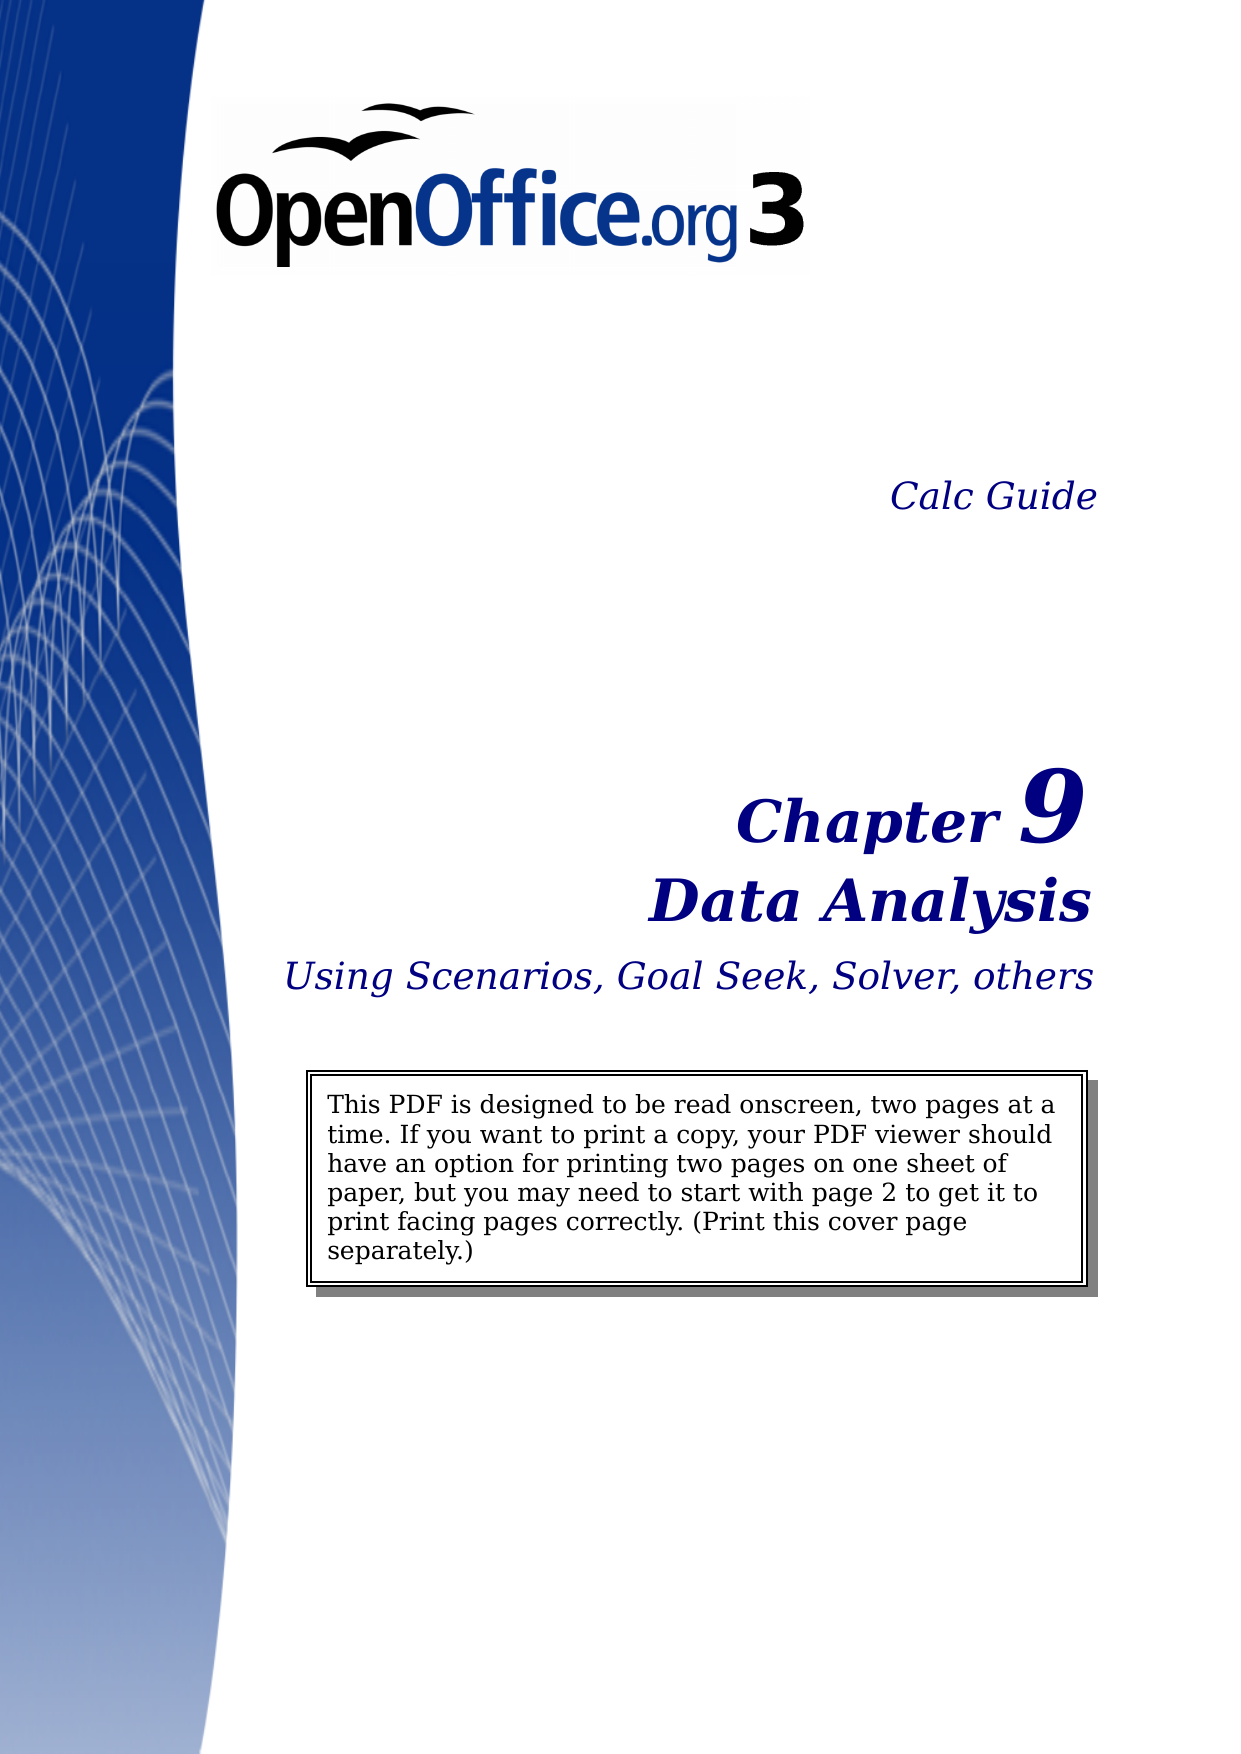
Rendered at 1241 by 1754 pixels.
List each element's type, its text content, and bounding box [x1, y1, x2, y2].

text Calc Guide [249, 474, 1098, 518]
text This PDF is designed to be read onscreen, two pages at a time. If you want to print a copy, your PDF viewer should have an option for printing two pages on one sheet of paper, but you may need to start with page 2 to get it to print facing pages correctly. (Print this cover page separately.) [308, 1072, 1086, 1285]
subtitle Chapter 9 Data Analysis [249, 749, 1098, 935]
subtitle Using Scenarios, Goal Seek, Solver, others [249, 954, 1098, 998]
picture [0, 0, 811, 1754]
